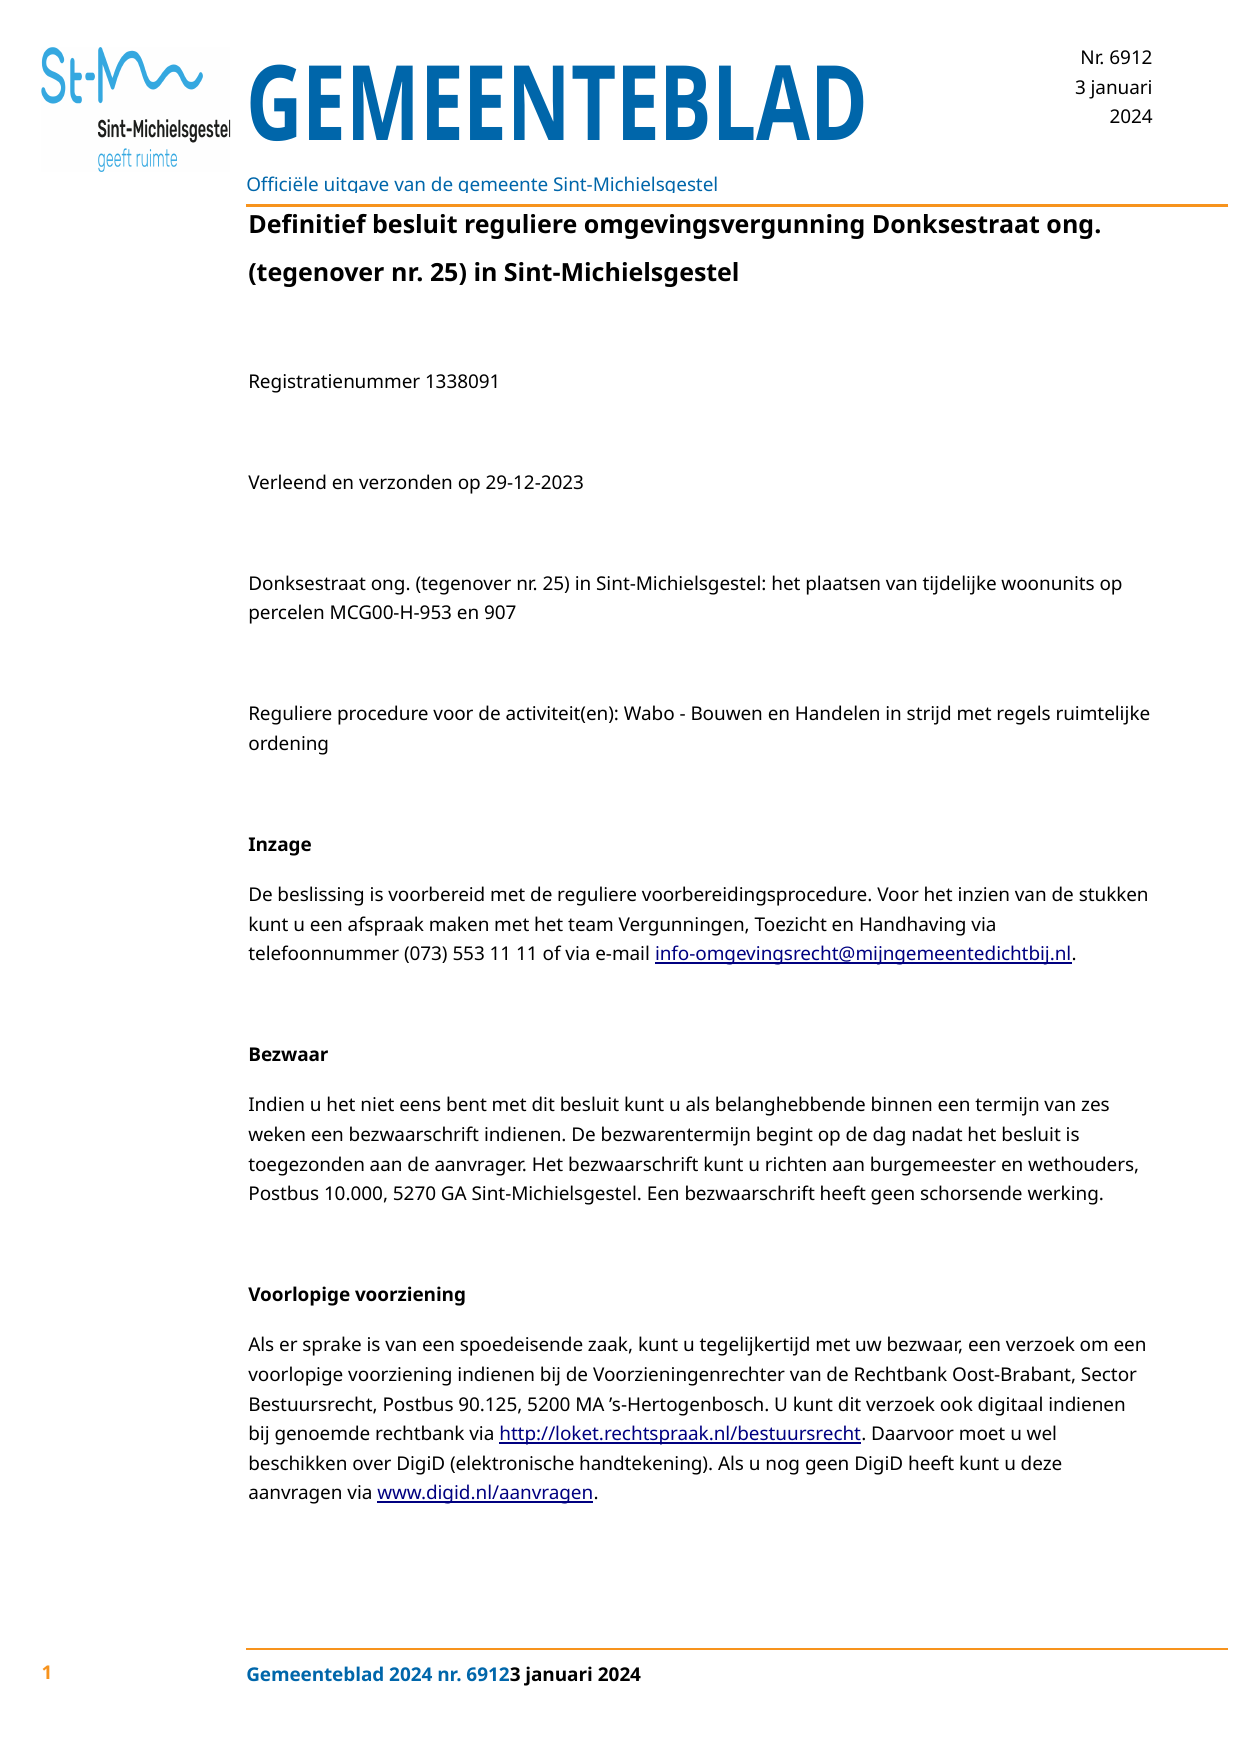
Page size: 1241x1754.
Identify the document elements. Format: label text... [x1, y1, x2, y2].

text Indien u het niet eens bent met dit besluit kunt u als belanghebbende binnen een termijn van zes weken een bezwaarschrift indienen. De bezwarentermijn begint op de dag nadat het besluit is toegezonden aan de aanvrager. Het bezwaarschrift kunt u richten aan burgemeester en wethouders, Postbus 10.000, 5270 GA Sint-Michielsgestel. Een bezwaarschrift heeft geen schorsende werking. [248, 1092, 1152, 1206]
text De beslissing is voorbereid met de reguliere voorbereidingsprocedure. Voor het inzien van de stukken kunt u een afspraak maken met het team Vergunningen, Toezicht en Handhaving via telefoonnummer (073) 553 11 11 of via e-mail info-omgevingsrecht@mijngemeentedichtbij.nl. [248, 881, 1152, 966]
picture [41, 47, 231, 172]
text Voorlopige voorziening [248, 1281, 1152, 1307]
text Als er sprake is van een spoedeisende zaak, kunt u tegelijkertijd met uw bezwaar, een verzoek om een voorlopige voorziening indienen bij de Voorzieningenrechter van de Rechtbank Oost-Brabant, Sector Bestuursrecht, Postbus 90.125, 5200 MA ’s-Hertogenbosch. U kunt dit verzoek ook digitaal indienen bij genoemde rechtbank via http://loket.rechtspraak.nl/bestuursrecht. Daarvoor moet u wel beschikken over DigiD (elektronische handtekening). Als u nog geen DigiD heeft kunt u deze aanvragen via www.digid.nl/aanvragen. [248, 1332, 1152, 1505]
text Inzage [248, 831, 1152, 857]
text Reguliere procedure voor de activiteit(en): Wabo - Bouwen en Handelen in strijd met regels ruimtelijke ordening [248, 700, 1152, 756]
text Verleend en verzonden op 29-12-2023 [248, 469, 1152, 495]
text Registratienummer 1338091 [248, 368, 1152, 394]
text Bezwaar [248, 1041, 1152, 1067]
text Donksestraat ong. (tegenover nr. 25) in Sint-Michielsgestel: het plaatsen van tijdelijke woonunits op percelen MCG00-H-953 en 907 [248, 570, 1152, 625]
text Definitief besluit reguliere omgevingsvergunning Donksestraat ong. (tegenover nr. 25) in Sint-Michielsgestel [248, 207, 1152, 288]
